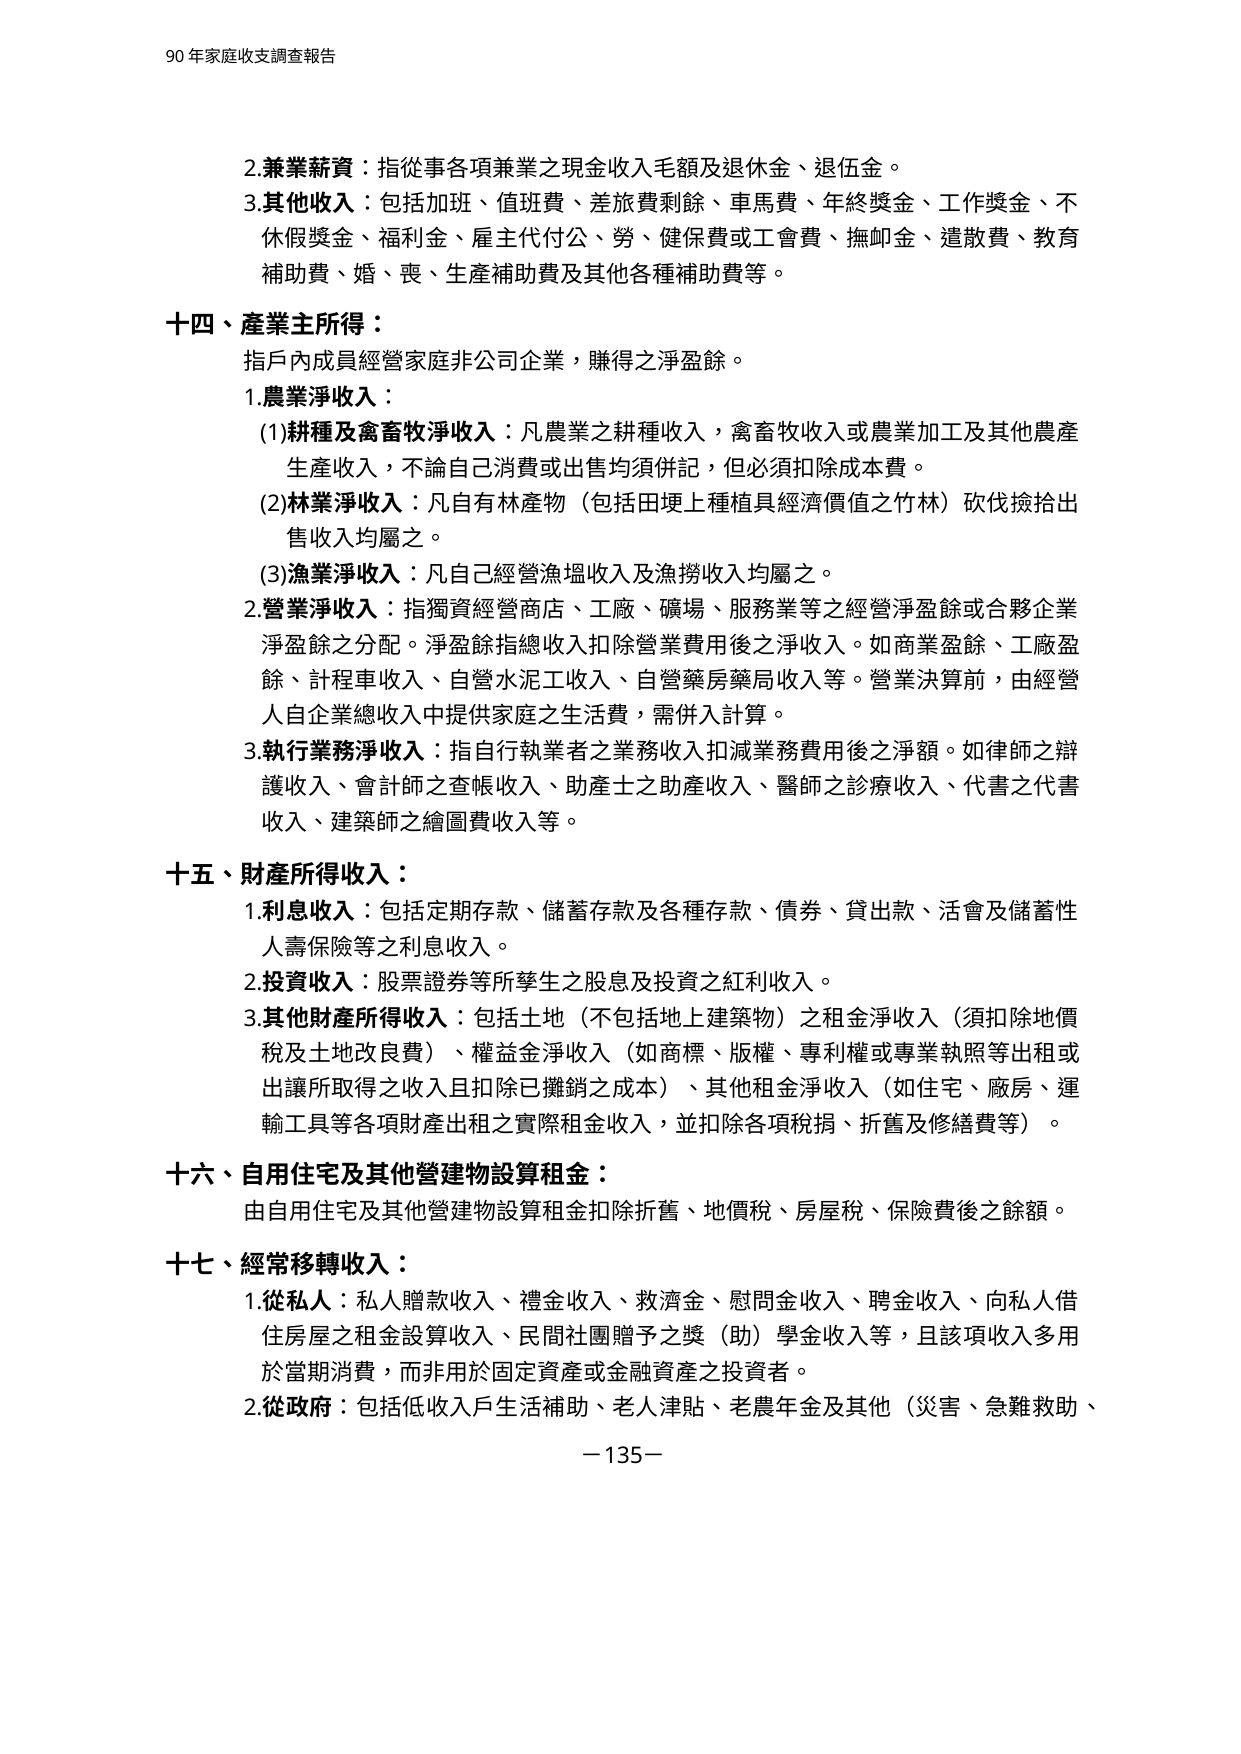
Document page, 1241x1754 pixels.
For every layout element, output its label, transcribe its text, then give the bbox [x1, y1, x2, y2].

text 1.農業淨收入： [243, 377, 1081, 412]
text 指戶內成員經營家庭非公司企業，賺得之淨盈餘。 [243, 341, 1081, 377]
text 十五、財產所得收入： [165, 852, 1081, 891]
text 1.利息收入：包括定期存款、儲蓄存款及各種存款、債券、貸出款、活會及儲蓄性人壽保險等之利息收入。 [243, 891, 1081, 962]
text 2.投資收入：股票證券等所孳生之股息及投資之紅利收入。 [243, 962, 1081, 998]
text (3)漁業淨收入：凡自己經營漁塭收入及漁撈收入均屬之。 [260, 554, 1081, 589]
text 3.執行業務淨收入：指自行執業者之業務收入扣減業務費用後之淨額。如律師之辯護收入、會計師之查帳收入、助產士之助產收入、醫師之診療收入、代書之代書收入、建築師之繪圖費收入等。 [243, 731, 1081, 837]
text 2.從政府：包括低收入戶生活補助、老人津貼、老農年金及其他（災害、急難救助、殘障生活補助等）。 [243, 1387, 1081, 1423]
text (2)林業淨收入：凡自有林產物（包括田埂上種植具經濟價值之竹林）砍伐撿拾出售收入均屬之。 [260, 483, 1081, 554]
text 2.營業淨收入：指獨資經營商店、工廠、礦場、服務業等之經營淨盈餘或合夥企業淨盈餘之分配。淨盈餘指總收入扣除營業費用後之淨收入。如商業盈餘、工廠盈餘、計程車收入、自營水泥工收入、自營藥房藥局收入等。營業決算前，由經營人自企業總收入中提供家庭之生活費，需併入計算。 [243, 589, 1081, 731]
text 十七、經常移轉收入： [165, 1241, 1081, 1281]
text 十四、產業主所得： [165, 304, 1081, 341]
text (1)耕種及禽畜牧淨收入：凡農業之耕種收入，禽畜牧收入或農業加工及其他農產生產收入，不論自己消費或出售均須併記，但必須扣除成本費。 [260, 412, 1081, 483]
text 3.其他收入：包括加班、值班費、差旅費剩餘、車馬費、年終獎金、工作獎金、不休假獎金、福利金、雇主代付公、勞、健保費或工會費、撫卹金、遣散費、教育補助費、婚、喪、生產補助費及其他各種補助費等。 [243, 183, 1081, 289]
text 十六、自用住宅及其他營建物設算租金： [165, 1154, 1081, 1191]
text 3.其他財產所得收入：包括土地（不包括地上建築物）之租金淨收入（須扣除地價稅及土地改良費）、權益金淨收入（如商標、版權、專利權或專業執照等出租或出讓所取得之收入且扣除已攤銷之成本）、其他租金淨收入（如住宅、廠房、運輸工具等各項財產出租之實際租金收入，並扣除各項稅捐、折舊及修繕費等）。 [243, 998, 1081, 1139]
text 由自用住宅及其他營建物設算租金扣除折舊、地價稅、房屋稅、保險費後之餘額。 [243, 1191, 1081, 1227]
text 1.從私人：私人贈款收入、禮金收入、救濟金、慰問金收入、聘金收入、向私人借住房屋之租金設算收入、民間社團贈予之獎（助）學金收入等，且該項收入多用於當期消費，而非用於固定資產或金融資產之投資者。 [243, 1281, 1081, 1387]
text 2.兼業薪資：指從事各項兼業之現金收入毛額及退休金、退伍金。 [243, 148, 1081, 183]
